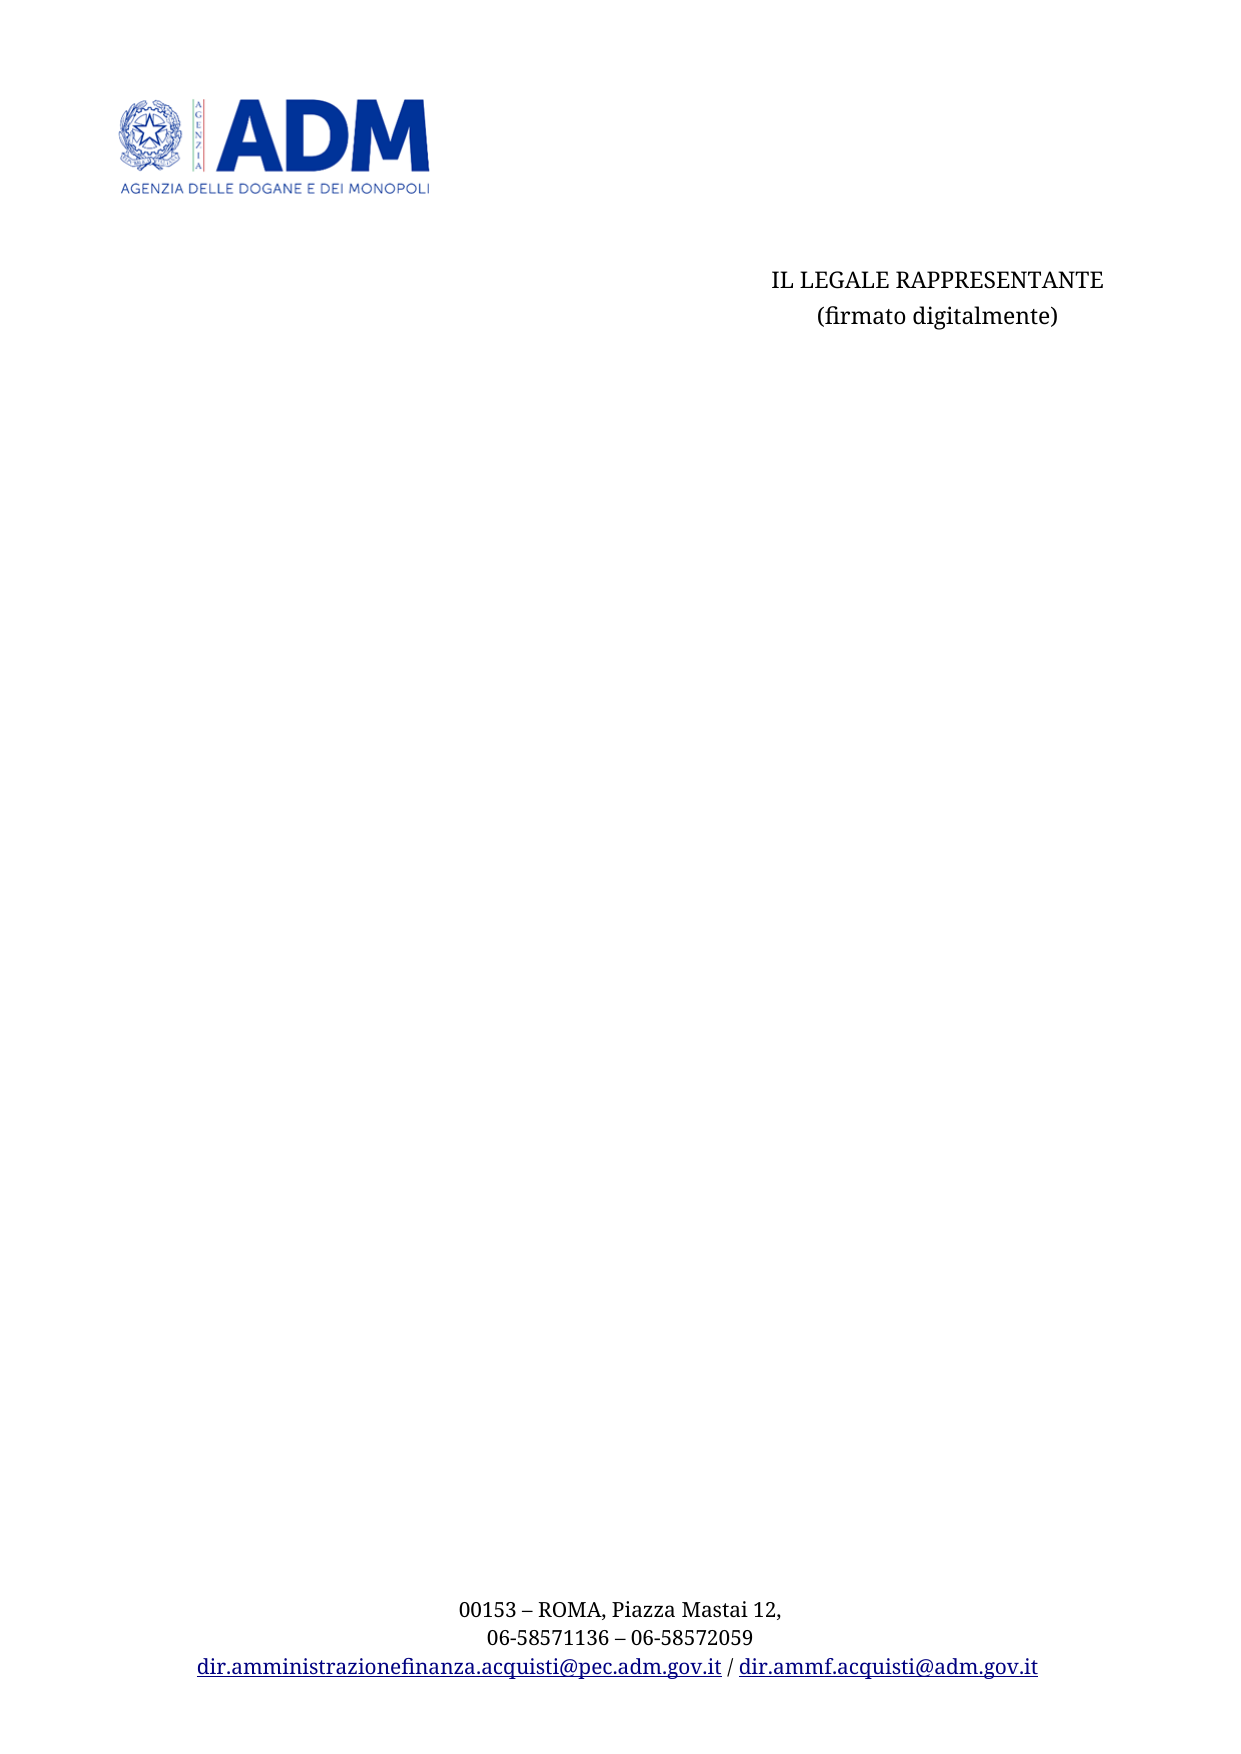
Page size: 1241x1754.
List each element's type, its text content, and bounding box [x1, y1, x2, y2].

text IL LEGALE RAPPRESENTANTE [679, 264, 1122, 296]
text (firmato digitalmente) [679, 300, 1122, 332]
